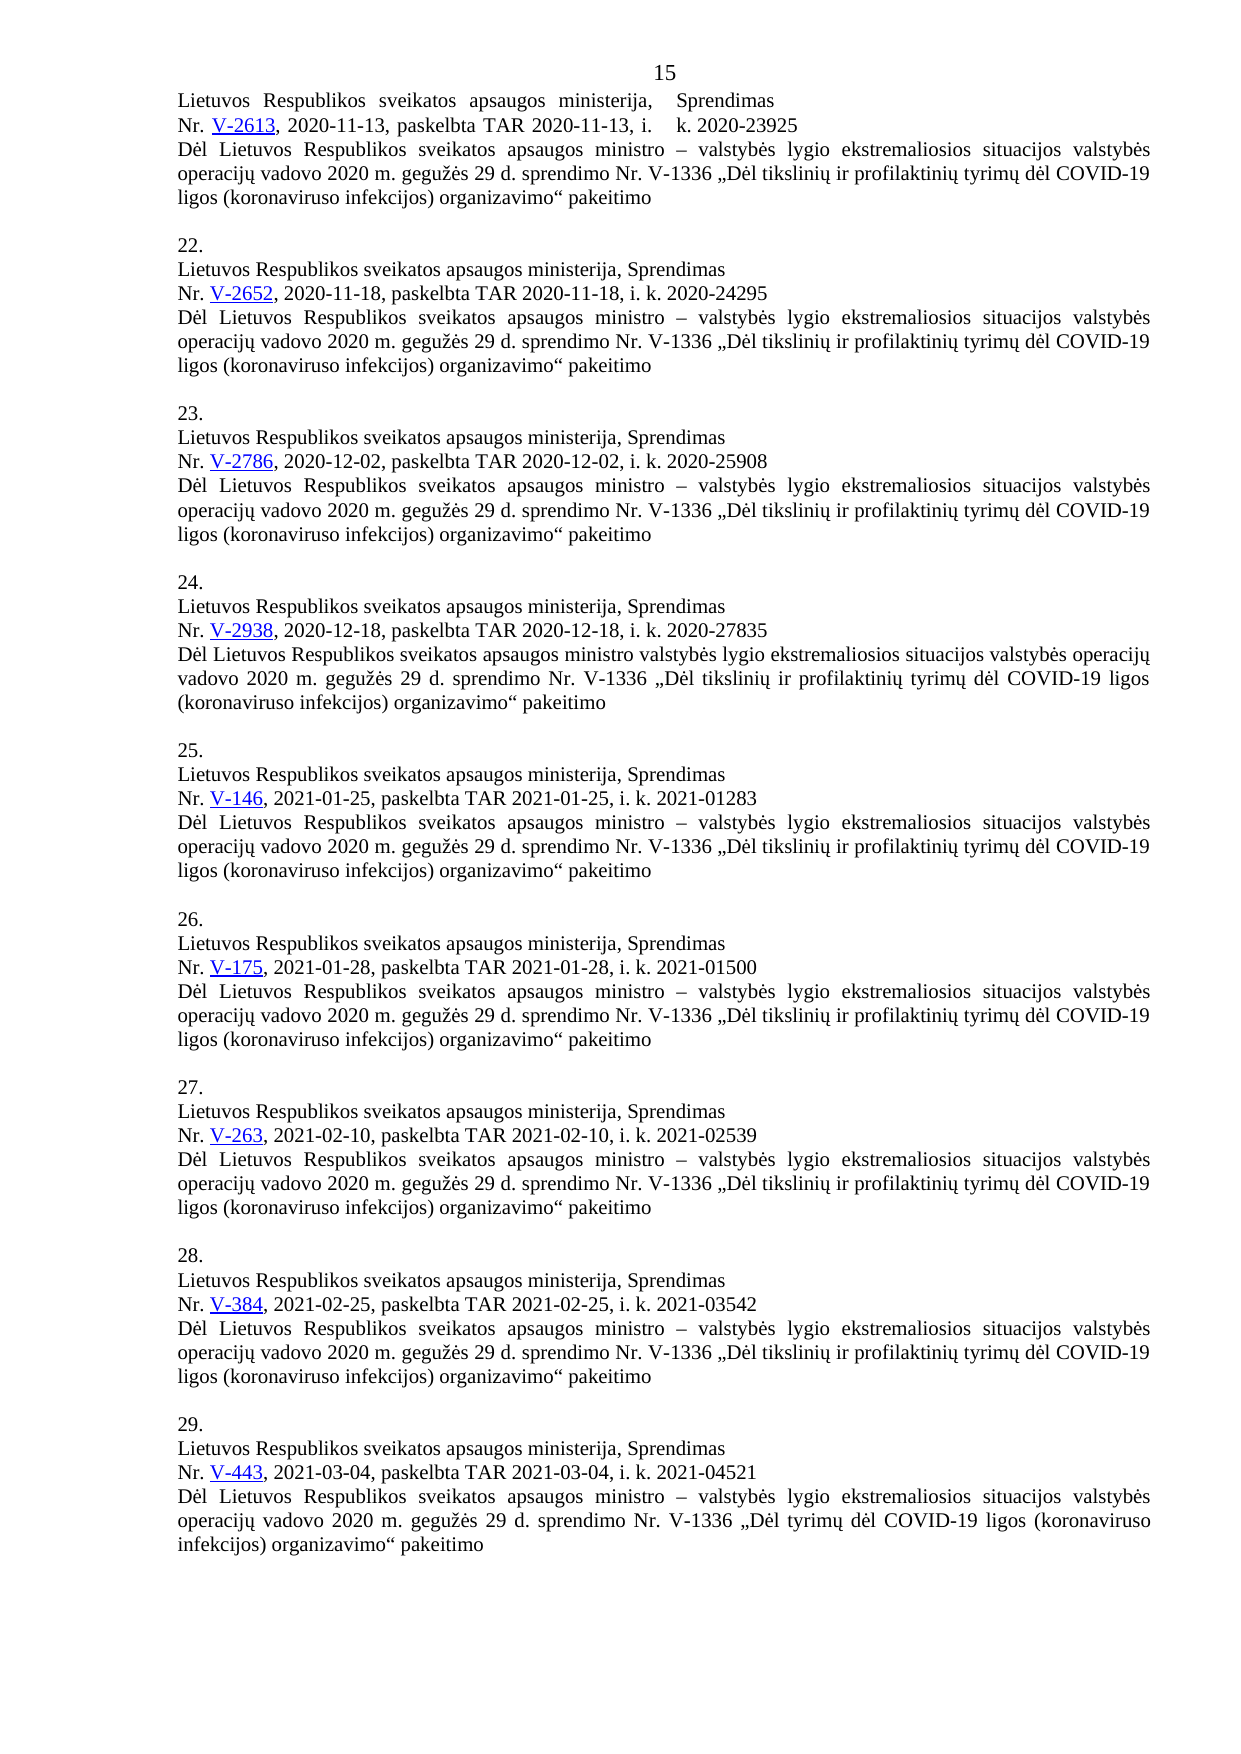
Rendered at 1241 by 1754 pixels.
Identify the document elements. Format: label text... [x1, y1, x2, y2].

text Nr. V-443, 2021-03-04, paskelbta TAR 2021-03-04, i. k. 2021-04521 [177, 1460, 1152, 1484]
text 23. [177, 401, 1152, 425]
text 27. [177, 1075, 1152, 1099]
text Lietuvos Respublikos sveikatos apsaugos ministerija, Sprendimas [177, 1267, 1152, 1292]
text 28. [177, 1243, 1152, 1267]
text 25. [177, 738, 1152, 762]
text Sprendimas [676, 88, 1152, 112]
text Nr. V-146, 2021-01-25, paskelbta TAR 2021-01-25, i. k. 2021-01283 [177, 786, 1152, 810]
text Nr. V-175, 2021-01-28, paskelbta TAR 2021-01-28, i. k. 2021-01500 [177, 955, 1152, 979]
text Dėl Lietuvos Respublikos sveikatos apsaugos ministro – valstybės lygio ekstremaliosios situacijos valstybės operacijų vadovo 2020 m. gegužės 29 d. sprendimo Nr. V-1336 „Dėl tikslinių ir profilaktinių tyrimų dėl COVID-19 ligos (koronaviruso infekcijos) organizavimo“ pakeitimo [177, 1147, 1152, 1219]
text Lietuvos Respublikos sveikatos apsaugos ministerija, Sprendimas [177, 1436, 1152, 1460]
text Nr. V-2613, 2020-11-13, paskelbta TAR 2020-11-13, i. k. 2020-23925 [177, 112, 1152, 137]
text Dėl Lietuvos Respublikos sveikatos apsaugos ministro – valstybės lygio ekstremaliosios situacijos valstybės operacijų vadovo 2020 m. gegužės 29 d. sprendimo Nr. V-1336 „Dėl tikslinių ir profilaktinių tyrimų dėl COVID-19 ligos (koronaviruso infekcijos) organizavimo“ pakeitimo [177, 473, 1152, 546]
text Dėl Lietuvos Respublikos sveikatos apsaugos ministro – valstybės lygio ekstremaliosios situacijos valstybės operacijų vadovo 2020 m. gegužės 29 d. sprendimo Nr. V-1336 „Dėl tikslinių ir profilaktinių tyrimų dėl COVID-19 ligos (koronaviruso infekcijos) organizavimo“ pakeitimo [177, 1316, 1152, 1388]
text Lietuvos Respublikos sveikatos apsaugos ministerija, Sprendimas [177, 931, 1152, 955]
text 24. [177, 570, 1152, 594]
text Lietuvos Respublikos sveikatos apsaugos ministerija, Sprendimas [177, 762, 1152, 786]
text Lietuvos Respublikos sveikatos apsaugos ministerija, Sprendimas [177, 1099, 1152, 1123]
text Lietuvos Respublikos sveikatos apsaugos ministerija, [177, 88, 653, 112]
text Nr. V-2652, 2020-11-18, paskelbta TAR 2020-11-18, i. k. 2020-24295 [177, 281, 1152, 305]
text 29. [177, 1412, 1152, 1436]
text 22. [177, 233, 1152, 257]
text 26. [177, 907, 1152, 931]
text Dėl Lietuvos Respublikos sveikatos apsaugos ministro – valstybės lygio ekstremaliosios situacijos valstybės operacijų vadovo 2020 m. gegužės 29 d. sprendimo Nr. V-1336 „Dėl tyrimų dėl COVID-19 ligos (koronaviruso infekcijos) organizavimo“ pakeitimo [177, 1484, 1152, 1556]
text Nr. V-2938, 2020-12-18, paskelbta TAR 2020-12-18, i. k. 2020-27835 [177, 618, 1152, 642]
text Dėl Lietuvos Respublikos sveikatos apsaugos ministro valstybės lygio ekstremaliosios situacijos valstybės operacijų vadovo 2020 m. gegužės 29 d. sprendimo Nr. V-1336 „Dėl tikslinių ir profilaktinių tyrimų dėl COVID-19 ligos (koronaviruso infekcijos) organizavimo“ pakeitimo [177, 642, 1152, 714]
text Dėl Lietuvos Respublikos sveikatos apsaugos ministro – valstybės lygio ekstremaliosios situacijos valstybės operacijų vadovo 2020 m. gegužės 29 d. sprendimo Nr. V-1336 „Dėl tikslinių ir profilaktinių tyrimų dėl COVID-19 ligos (koronaviruso infekcijos) organizavimo“ pakeitimo [177, 137, 1152, 209]
text Dėl Lietuvos Respublikos sveikatos apsaugos ministro – valstybės lygio ekstremaliosios situacijos valstybės operacijų vadovo 2020 m. gegužės 29 d. sprendimo Nr. V-1336 „Dėl tikslinių ir profilaktinių tyrimų dėl COVID-19 ligos (koronaviruso infekcijos) organizavimo“ pakeitimo [177, 810, 1152, 882]
text Nr. V-2786, 2020-12-02, paskelbta TAR 2020-12-02, i. k. 2020-25908 [177, 449, 1152, 473]
text Nr. V-384, 2021-02-25, paskelbta TAR 2021-02-25, i. k. 2021-03542 [177, 1292, 1152, 1316]
text Dėl Lietuvos Respublikos sveikatos apsaugos ministro – valstybės lygio ekstremaliosios situacijos valstybės operacijų vadovo 2020 m. gegužės 29 d. sprendimo Nr. V-1336 „Dėl tikslinių ir profilaktinių tyrimų dėl COVID-19 ligos (koronaviruso infekcijos) organizavimo“ pakeitimo [177, 979, 1152, 1051]
text Lietuvos Respublikos sveikatos apsaugos ministerija, Sprendimas [177, 257, 1152, 281]
text Lietuvos Respublikos sveikatos apsaugos ministerija, Sprendimas [177, 425, 1152, 449]
text Lietuvos Respublikos sveikatos apsaugos ministerija, Sprendimas [177, 594, 1152, 618]
text Nr. V-263, 2021-02-10, paskelbta TAR 2021-02-10, i. k. 2021-02539 [177, 1123, 1152, 1147]
text Dėl Lietuvos Respublikos sveikatos apsaugos ministro – valstybės lygio ekstremaliosios situacijos valstybės operacijų vadovo 2020 m. gegužės 29 d. sprendimo Nr. V-1336 „Dėl tikslinių ir profilaktinių tyrimų dėl COVID-19 ligos (koronaviruso infekcijos) organizavimo“ pakeitimo [177, 305, 1152, 377]
